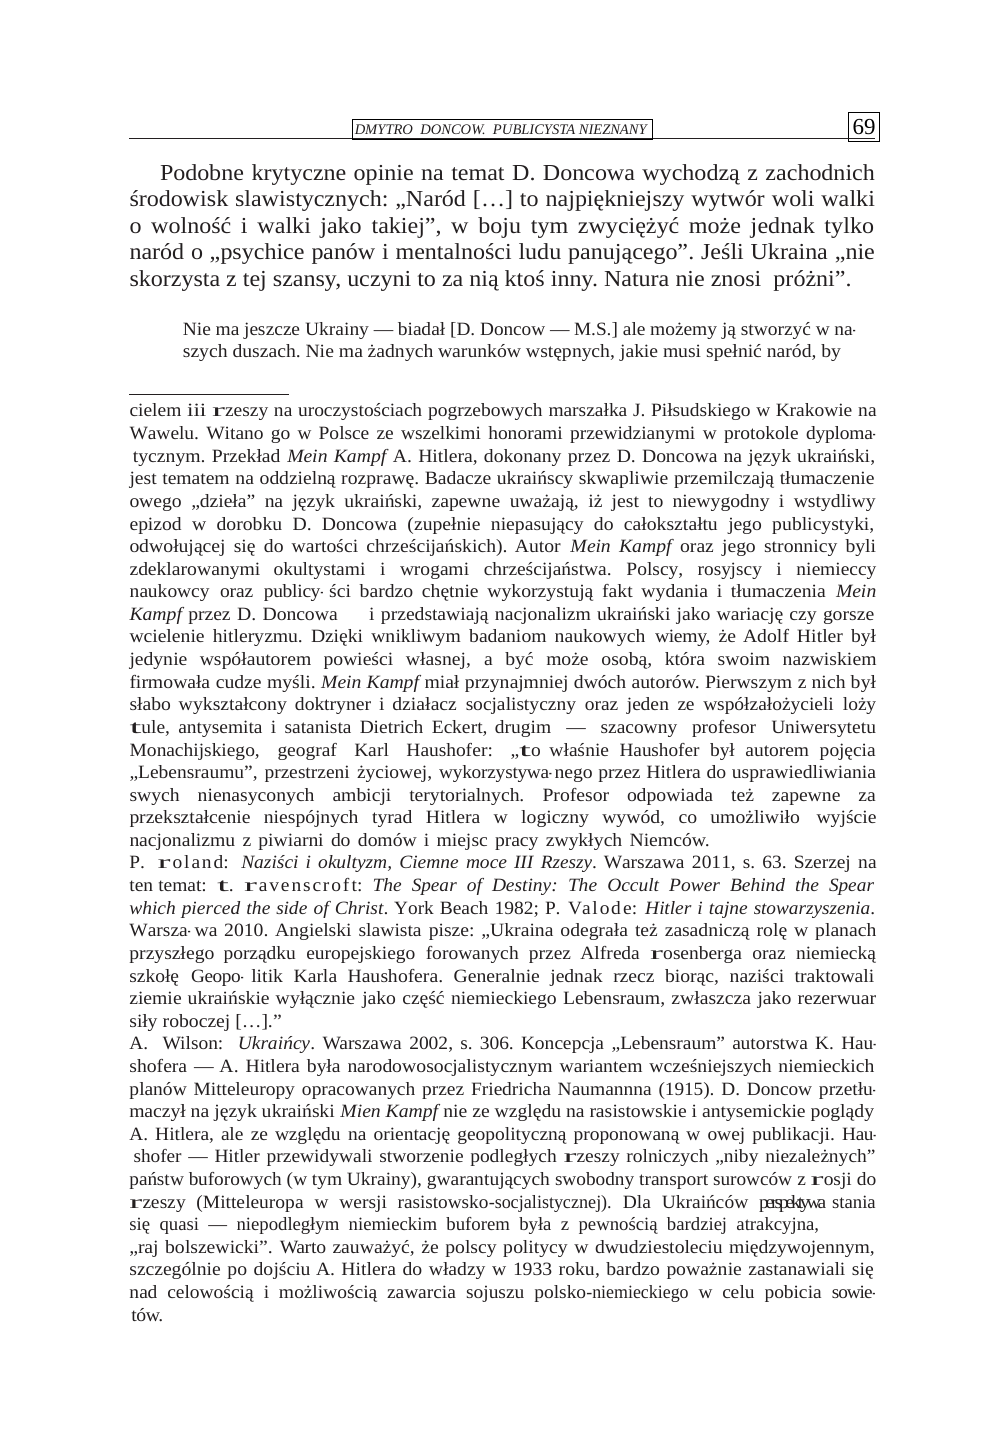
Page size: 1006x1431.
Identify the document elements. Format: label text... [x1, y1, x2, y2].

text A. Hitlera, ale ze względu na orientację geopolityczną proponowaną w owej publikacji. Hau‑ shofer — Hitler przewidywali stworzenie podległych rzeszy rolniczych „niby niezależnych” państw buforowych (w tym Ukrainy), gwarantujących swobodny transport surowców z rosji do rzeszy (Mitteleuropa w wersji rasistowsko‑socjalistycznej). Dla Ukraińców perspektywa stania się quasi — niepodległym niemieckim buforem była z pewnością bardziej atrakcyjna, [129, 1123, 876, 1235]
text P. roland: Naziści i okultyzm, Ciemne moce III Rzeszy. Warszawa 2011, s. 63. Szerzej na ten temat: t. ravenscroft: The Spear of Destiny: The Occult Power Behind the Spear which pierced the side of Christ. York Beach 1982; P. Valode: Hitler i tajne stowarzyszenia. Warsza‑ wa 2010. Angielski slawista pisze: „Ukraina odegrała też zasadniczą rolę w planach przyszłego porządku europejskiego forowanych przez Alfreda rosenberga oraz niemiecką szkołę Geopo‑ litik Karla Haushofera. Generalnie jednak rzecz biorąc, naziści traktowali ziemie ukraińskie wyłącznie jako część niemieckiego Lebensraum, zwłaszcza jako rezerwuar siły roboczej […].” [129, 851, 876, 1031]
text cielem iii rzeszy na uroczystościach pogrzebowych marszałka J. Piłsudskiego w Krakowie na Wawelu. Witano go w Polsce ze wszelkimi honorami przewidzianymi w protokole dyploma‑ tycznym. Przekład Mein Kampf A. Hitlera, dokonany przez D. Doncowa na język ukraiński, jest tematem na oddzielną rozprawę. Badacze ukraińscy skwapliwie przemilczają tłumaczenie owego „dzieła” na język ukraiński, zapewne uważają, iż jest to niewygodny i wstydliwy epizod w dorobku D. Doncowa (zupełnie niepasujący do całokształtu jego publicystyki, odwołującej się do wartości chrześcijańskich). Autor Mein Kampf oraz jego stronnicy byli zdeklarowanymi okultystami i wrogami chrześcijaństwa. Polscy, rosyjscy i niemieccy naukowcy oraz publicy‑ ści bardzo chętnie wykorzystują fakt wydania i tłumaczenia Mein Kampf przez D. Doncowa i przedstawiają nacjonalizm ukraiński jako wariację czy gorsze wcielenie hitleryzmu. Dzięki wnikliwym badaniom naukowych wiemy, że Adolf Hitler był jedynie współautorem powieści własnej, a być może osobą, która swoim nazwiskiem firmowała cudze myśli. Mein Kampf miał przynajmniej dwóch autorów. Pierwszym z nich był słabo wykształcony doktryner i działacz socjalistyczny oraz jeden ze współzałożycieli loży tule, antysemita i satanista Dietrich Eckert, drugim — szacowny profesor Uniwersytetu Monachijskiego, geograf Karl Haushofer: „to właśnie Haushofer był autorem pojęcia „Lebensraumu”, przestrzeni życiowej, wykorzystywa‑ nego przez Hitlera do usprawiedliwiania swych nienasyconych ambicji terytorialnych. Profesor odpowiada też zapewne za przekształcenie niespójnych tyrad Hitlera w logiczny wywód, co umożliwiło wyjście nacjonalizmu z piwiarni do domów i miejsc pracy zwykłych Niemców. [129, 393, 876, 850]
text „raj bolszewicki”. Warto zauważyć, że polscy politycy w dwudziestoleciu międzywojennym, szczególnie po dojściu A. Hitlera do władzy w 1933 roku, bardzo poważnie zastanawiali się nad celowością i możliwością zawarcia sojuszu polsko‑niemieckiego w celu pobicia sowie‑ tów. [129, 1236, 876, 1325]
subtitle Podobne krytyczne opinie na temat D. Doncowa wychodzą z zachodnich środowisk slawistycznych: „Naród […] to najpiękniejszy wytwór woli walki o wolność i walki jako takiej”, w boju tym zwyciężyć może jednak tylko naród o „psychice panów i mentalności ludu panującego”. Jeśli Ukraina „nie skorzysta z tej szansy, uczyni to za nią ktoś inny. Natura nie znosi próżni”. [129, 159, 876, 291]
text Nie ma jeszcze Ukrainy — biadał [D. Doncow — M.S.] ale możemy ją stworzyć w na‑ szych duszach. Nie ma żadnych warunków wstępnych, jakie musi spełnić naród, by [183, 318, 888, 362]
text A. Wilson: Ukraińcy. Warszawa 2002, s. 306. Koncepcja „Lebensraum” autorstwa K. Hau‑ shofera — A. Hitlera była narodowosocjalistycznym wariantem wcześniejszych niemieckich planów Mitteleuropy opracowanych przez Friedricha Naumannna (1915). D. Doncow przetłu‑ maczył na język ukraiński Mien Kampf nie ze względu na rasistowskie i antysemickie poglądy [129, 1032, 876, 1122]
